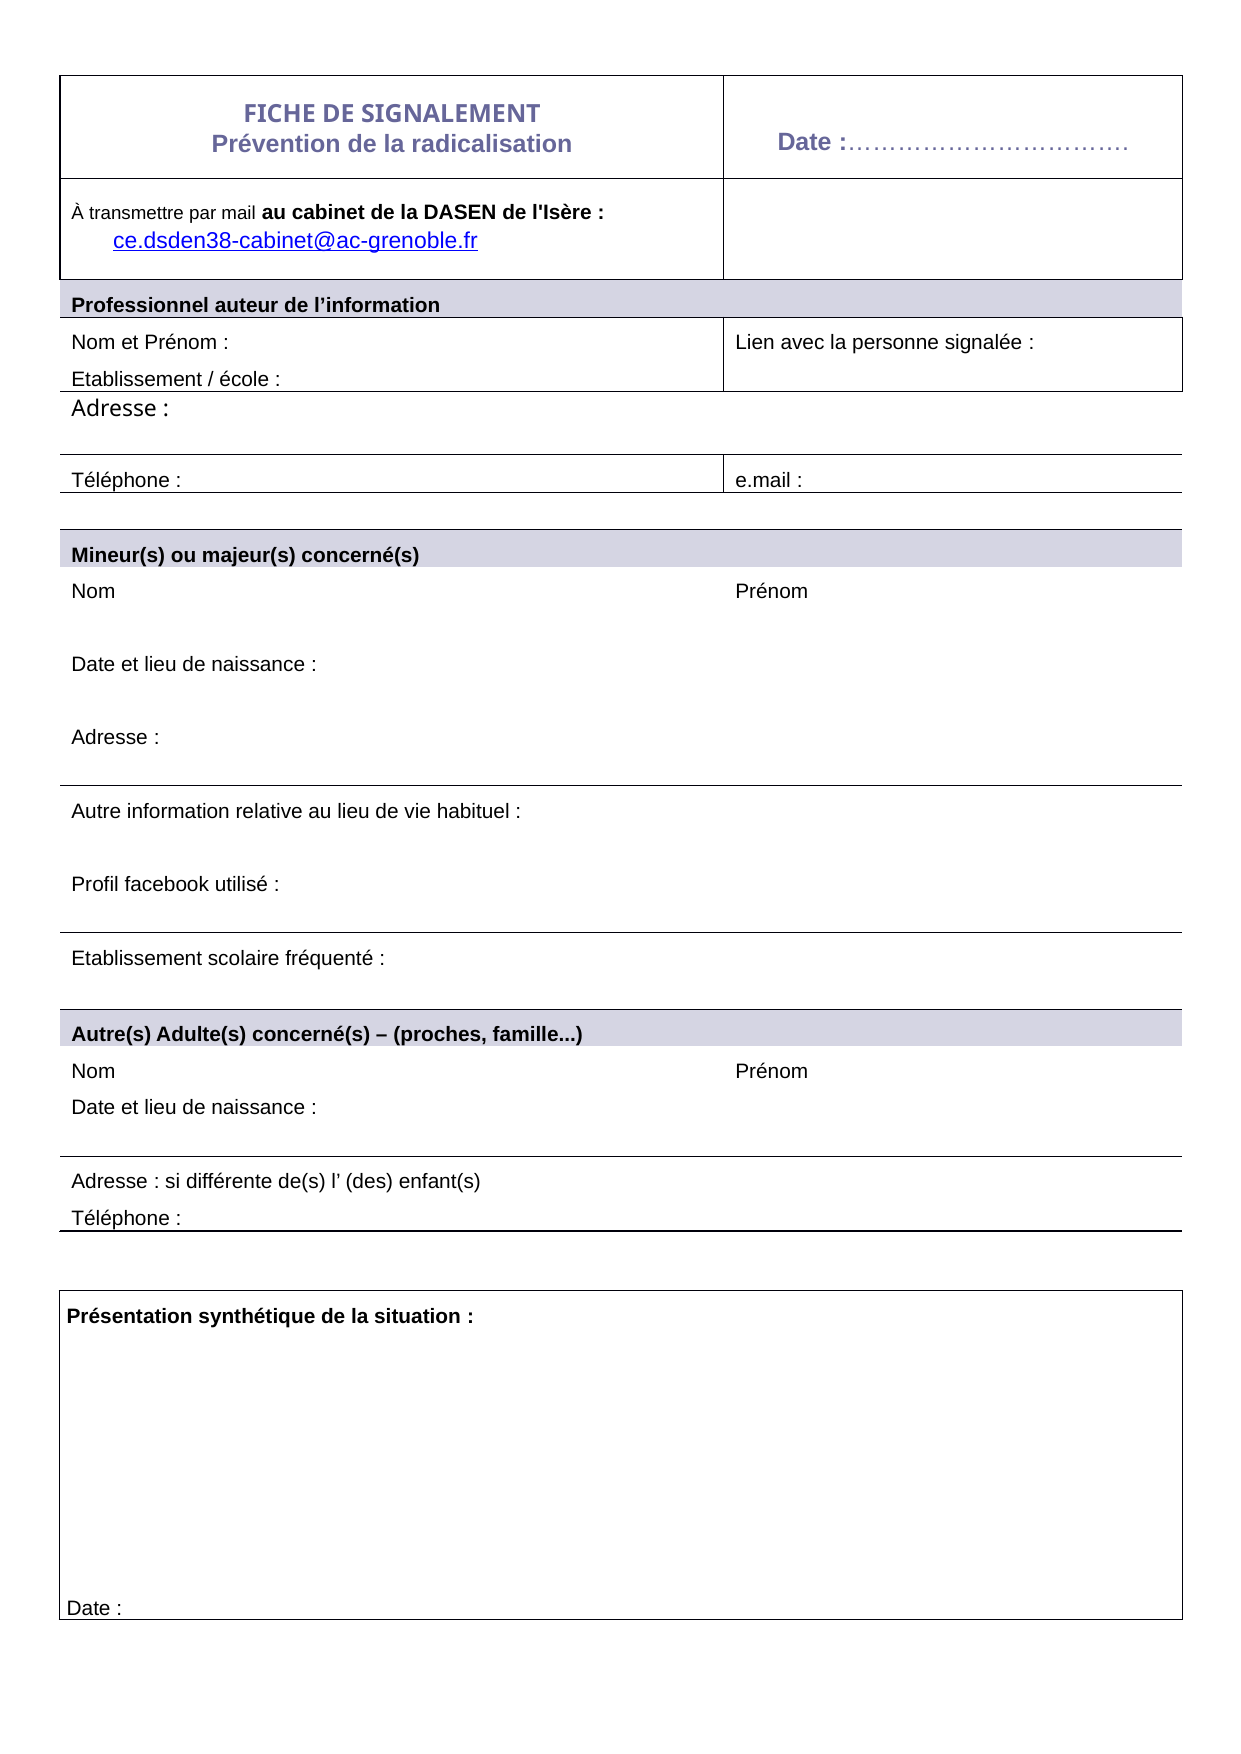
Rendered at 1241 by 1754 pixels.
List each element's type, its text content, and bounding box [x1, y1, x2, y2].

table_cell À transmettre par mail au cabinet de la DASEN de l'Isère : ce.dsden38-cabinet@ac-grenoble.fr [61, 179, 723, 279]
table_cell Nom [60, 567, 724, 603]
table_cell [60, 676, 724, 712]
table_cell [60, 603, 724, 639]
table_cell [724, 1119, 1182, 1156]
table_header FICHE DE SIGNALEMENT Prévention de la radicalisation [61, 76, 723, 177]
table_cell [724, 713, 1182, 749]
table_header [59, 1232, 1182, 1254]
table_cell Nom [60, 1046, 724, 1083]
table_cell Etablissement scolaire fréquenté : [60, 933, 1182, 1009]
table_cell [60, 1119, 724, 1156]
table_cell Date et lieu de naissance : [60, 640, 724, 676]
table_cell Nom et Prénom : Etablissement / école : [60, 318, 723, 391]
table_cell Adresse : [60, 392, 1182, 454]
table_cell Adresse : si différente de(s) l’ (des) enfant(s) Téléphone : [60, 1157, 1182, 1229]
table_cell Autre information relative au lieu de vie habituel : Profil facebook utilisé : [60, 786, 1182, 932]
table_cell Prénom [724, 1046, 1182, 1083]
table_cell e.mail : [724, 455, 1182, 492]
table_cell [60, 749, 1182, 785]
table_cell Mineur(s) ou majeur(s) concerné(s) [60, 530, 1182, 567]
table_header Date :……………………………. [724, 76, 1182, 177]
table_cell Professionnel auteur de l’information [60, 280, 1182, 317]
table_cell [724, 676, 1182, 712]
table_cell [724, 603, 1182, 639]
table_cell Lien avec la personne signalée : [724, 318, 1182, 391]
table_cell [60, 493, 724, 529]
table_cell Date et lieu de naissance : [60, 1083, 724, 1119]
table_cell [724, 1083, 1182, 1119]
table_cell [724, 179, 1182, 279]
table_header Présentation synthétique de la situation : Date : [60, 1291, 1182, 1619]
table_cell [724, 493, 1182, 529]
table_cell Adresse : [60, 713, 724, 749]
table_cell [724, 640, 1182, 676]
table_cell Prénom [724, 567, 1182, 603]
table_cell Autre(s) Adulte(s) concerné(s) – (proches, famille...) [60, 1010, 1182, 1046]
table_cell Téléphone : [60, 455, 723, 492]
